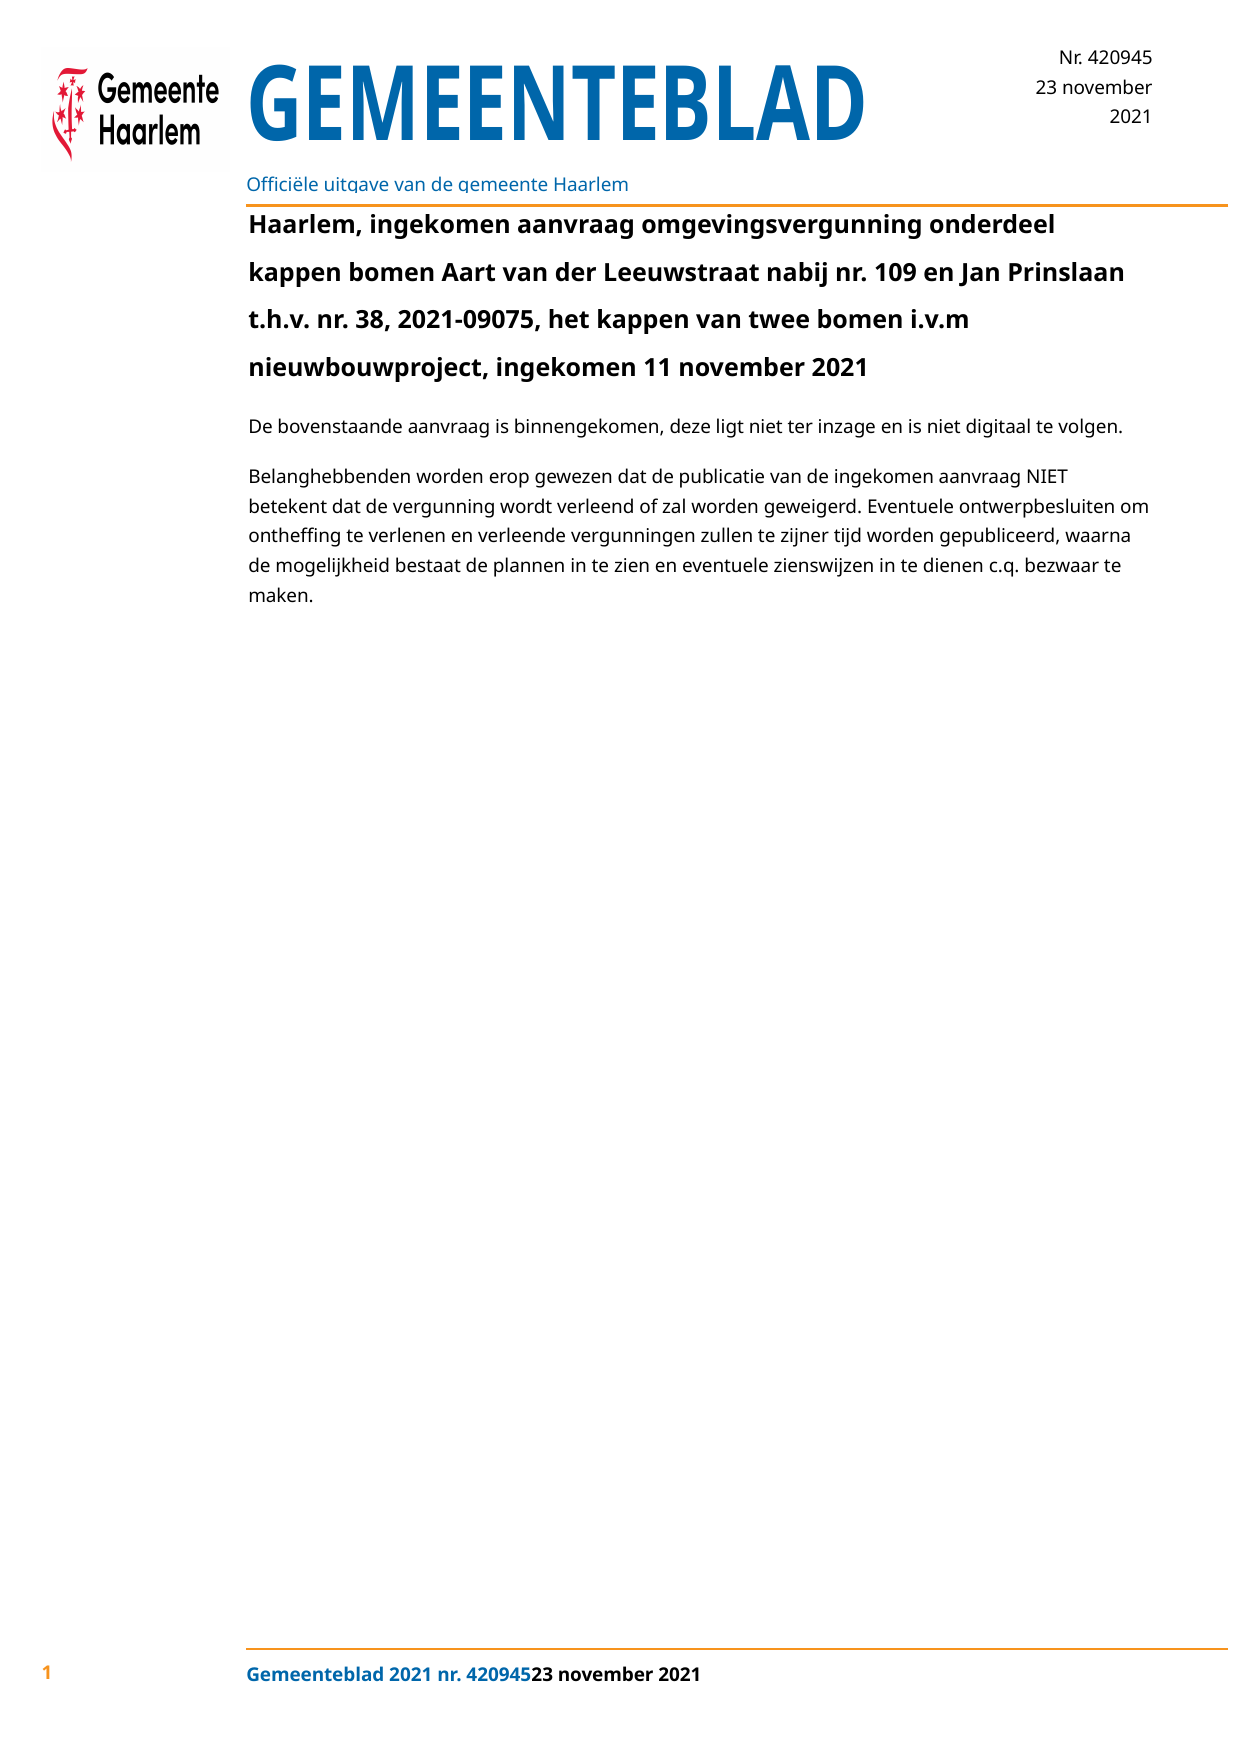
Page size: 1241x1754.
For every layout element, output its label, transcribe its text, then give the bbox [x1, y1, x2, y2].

text De bovenstaande aanvraag is binnengekomen, deze ligt niet ter inzage en is niet digitaal te volgen. [248, 413, 1152, 439]
picture [41, 47, 231, 172]
text Haarlem, ingekomen aanvraag omgevingsvergunning onderdeel kappen bomen Aart van der Leeuwstraat nabij nr. 109 en Jan Prinslaan t.h.v. nr. 38, 2021-09075, het kappen van twee bomen i.v.m nieuwbouwproject, ingekomen 11 november 2021 [248, 207, 1152, 384]
text Belanghebbenden worden erop gewezen dat de publicatie van de ingekomen aanvraag NIET betekent dat de vergunning wordt verleend of zal worden geweigerd. Eventuele ontwerpbesluiten om ontheffing te verlenen en verleende vergunningen zullen te zijner tijd worden gepubliceerd, waarna de mogelijkheid bestaat de plannen in te zien en eventuele zienswijzen in te dienen c.q. bezwaar te maken. [248, 463, 1152, 608]
